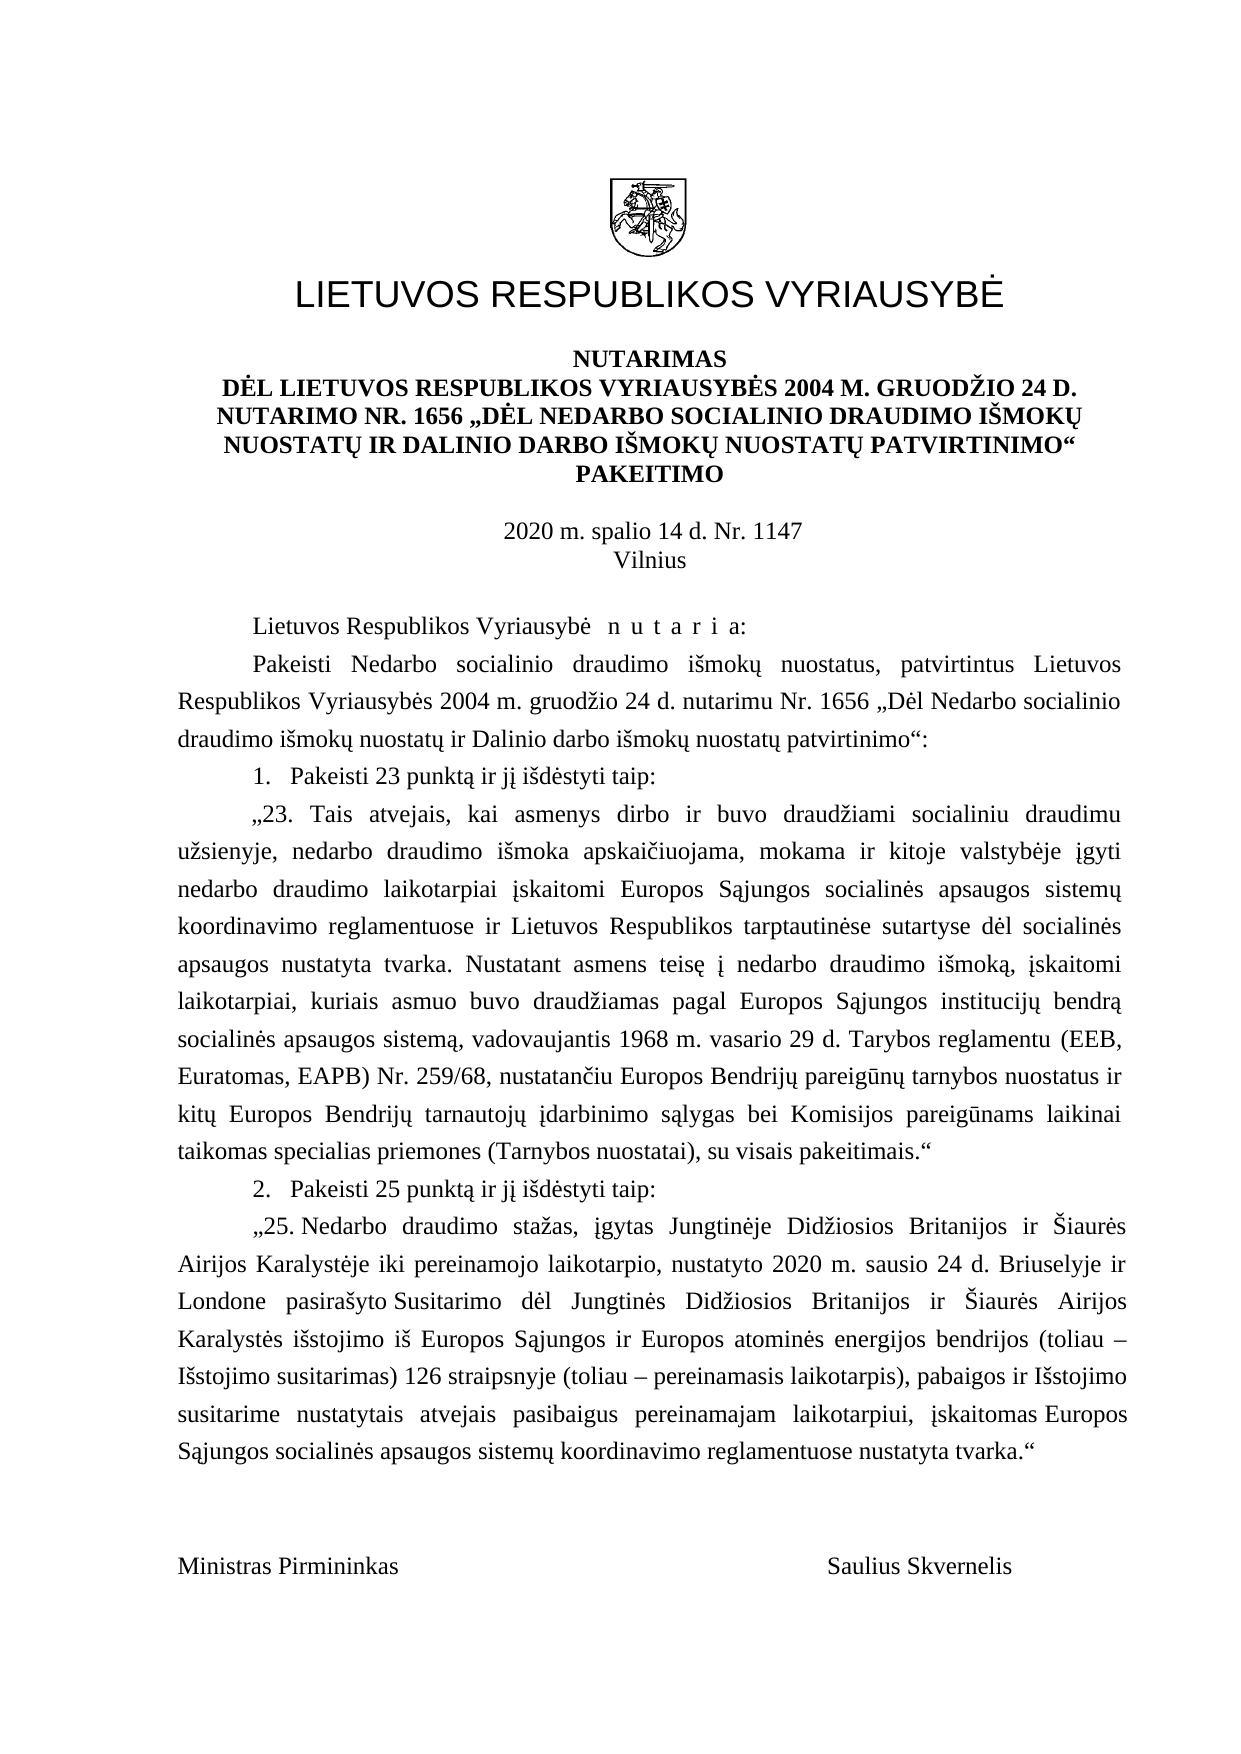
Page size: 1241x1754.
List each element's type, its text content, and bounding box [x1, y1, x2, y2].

text nutarimas [177, 344, 1122, 373]
text Pakeisti Nedarbo socialinio draudimo išmokų nuostatus, patvirtintus Lietuvos Respublikos Vyriausybės 2004 m. gruodžio 24 d. nutarimu Nr. 1656 „Dėl Nedarbo socialinio draudimo išmokų nuostatų ir Dalinio darbo išmokų nuostatų patvirtinimo“: [177, 640, 1122, 753]
text 1. Pakeisti 23 punktą ir jį išdėstyti taip: [252, 753, 1122, 790]
text Lietuvos Respublikos Vyriausybė nutaria: [177, 603, 1122, 640]
text „25. Nedarbo draudimo stažas, įgytas Jungtinėje Didžiosios Britanijos ir Šiaurės Airijos Karalystėje iki pereinamojo laikotarpio, nustatyto 2020 m. sausio 24 d. Briuselyje ir Londone pasirašyto Susitarimo dėl Jungtinės Didžiosios Britanijos ir Šiaurės Airijos Karalystės išstojimo iš Europos Sąjungos ir Europos atominės energijos bendrijos (toliau – Išstojimo susitarimas) 126 straipsnyje (toliau – pereinamasis laikotarpis), pabaigos ir Išstojimo susitarime nustatytais atvejais pasibaigus pereinamajam laikotarpiui, įskaitomas Europos Sąjungos socialinės apsaugos sistemų koordinavimo reglamentuose nustatyta tvarka.“ [177, 1203, 1128, 1465]
text 2. Pakeisti 25 punktą ir jį išdėstyti taip: [252, 1165, 1122, 1203]
text Vilnius [177, 545, 1122, 574]
text 2020 m. spalio 14 d. Nr. 1147 [177, 516, 1122, 545]
text Lietuvos Respublikos Vyriausybė [177, 272, 1122, 315]
text DĖL LIETUVOS RESPUBLIKOS VYRIAUSYBĖS 2004 M. GRUODŽIO 24 D. NUTARIMO NR. 1656 „DĖL NEDARBO SOCIALINIO DRAUDIMO IŠMOKŲ NUOSTATŲ IR DALINIO DARBO IŠMOKŲ NUOSTATŲ PATVIRTINIMO“ PAKEITIMO [177, 373, 1122, 488]
text „23. Tais atvejais, kai asmenys dirbo ir buvo draudžiami socialiniu draudimu užsienyje, nedarbo draudimo išmoka apskaičiuojama, mokama ir kitoje valstybėje įgyti nedarbo draudimo laikotarpiai įskaitomi Europos Sąjungos socialinės apsaugos sistemų koordinavimo reglamentuose ir Lietuvos Respublikos tarptautinėse sutartyse dėl socialinės apsaugos nustatyta tvarka. Nustatant asmens teisę į nedarbo draudimo išmoką, įskaitomi laikotarpiai, kuriais asmuo buvo draudžiamas pagal Europos Sąjungos institucijų bendrą socialinės apsaugos sistemą, vadovaujantis 1968 m. vasario 29 d. Tarybos reglamentu (EEB, Euratomas, EAPB) Nr. 259/68, nustatančiu Europos Bendrijų pareigūnų tarnybos nuostatus ir kitų Europos Bendrijų tarnautojų įdarbinimo sąlygas bei Komisijos pareigūnams laikinai taikomas specialias priemones (Tarnybos nuostatai), su visais pakeitimais.“ [177, 790, 1122, 1165]
text Ministras Pirmininkas Saulius Skvernelis [177, 1551, 1122, 1580]
